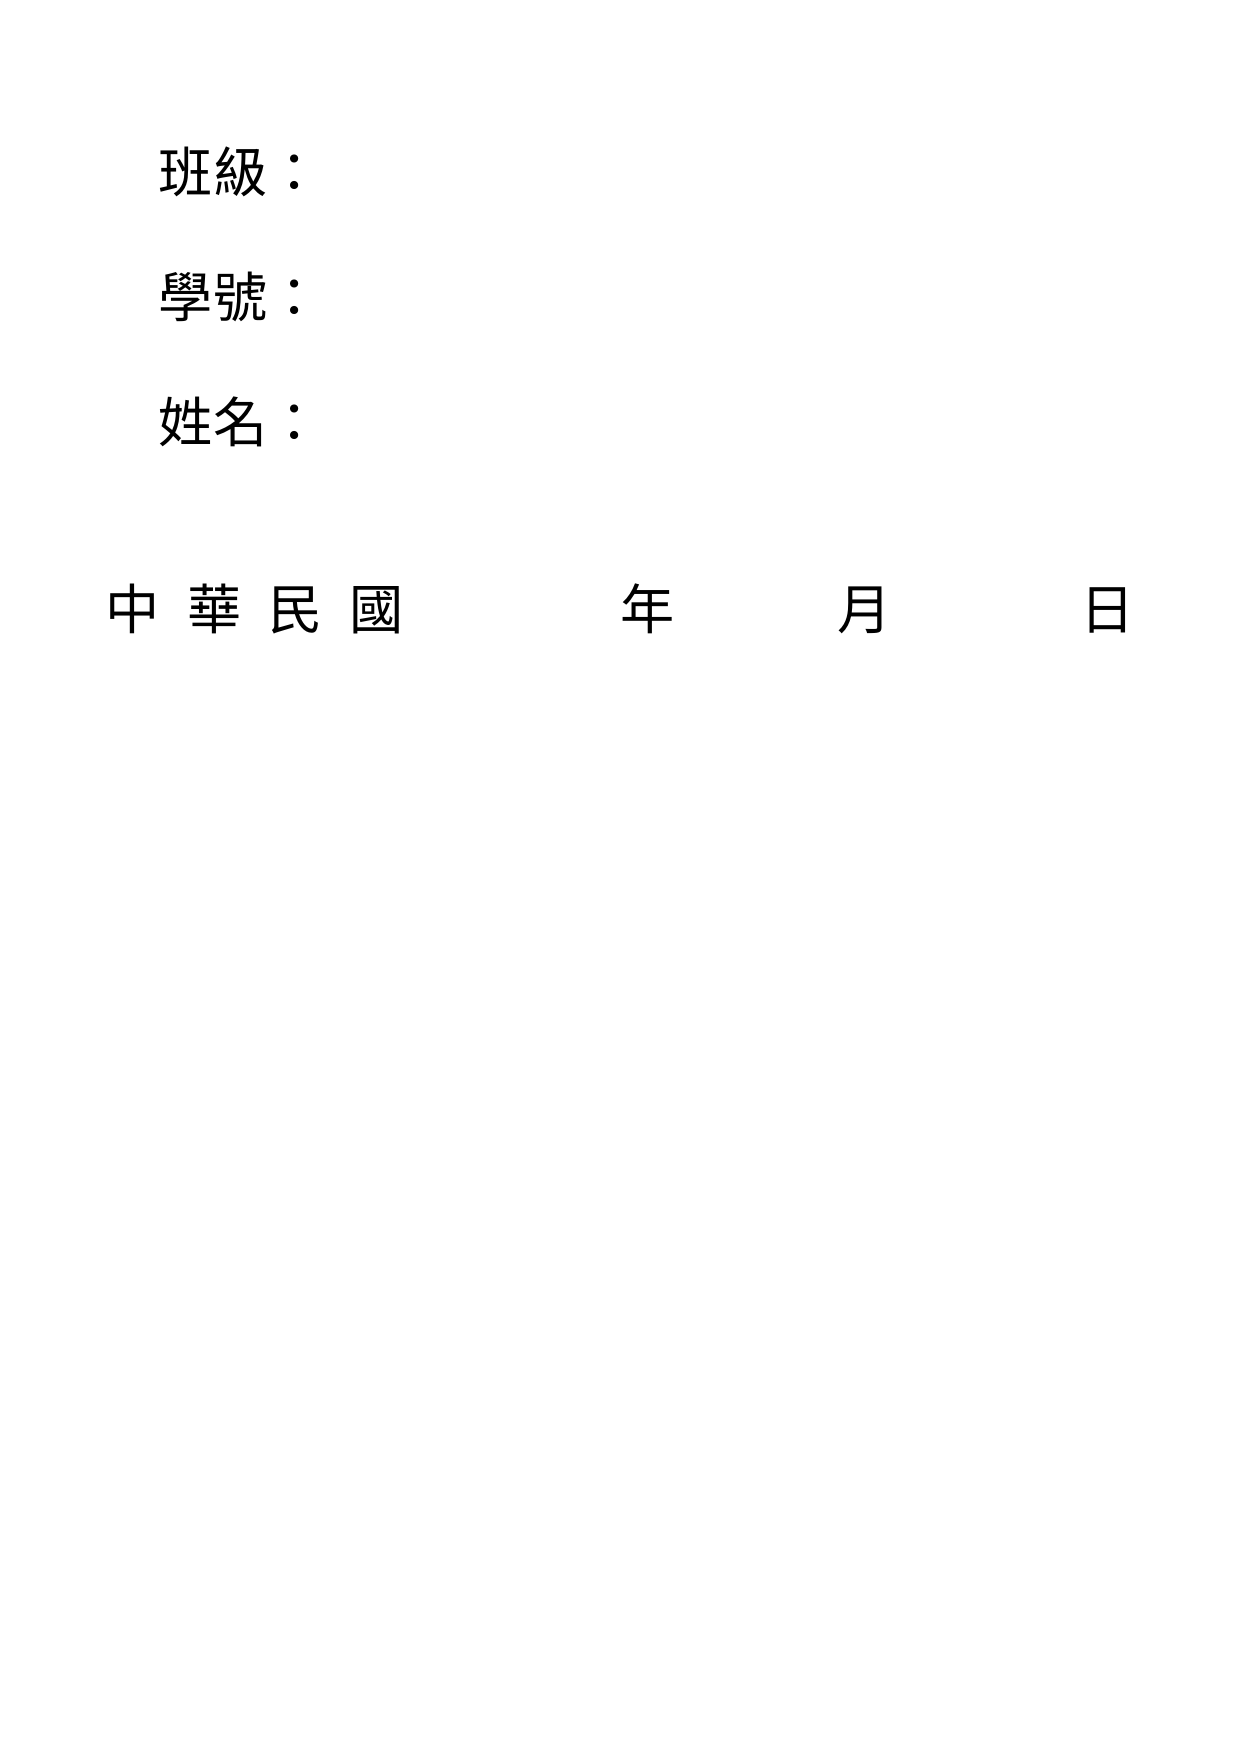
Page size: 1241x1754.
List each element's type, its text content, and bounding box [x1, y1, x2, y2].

text 姓名： [104, 346, 1165, 471]
text 班級： [104, 96, 1165, 221]
text 學號： [104, 221, 1165, 346]
text 中 華 民 國 年 月 日 [75, 533, 1165, 658]
